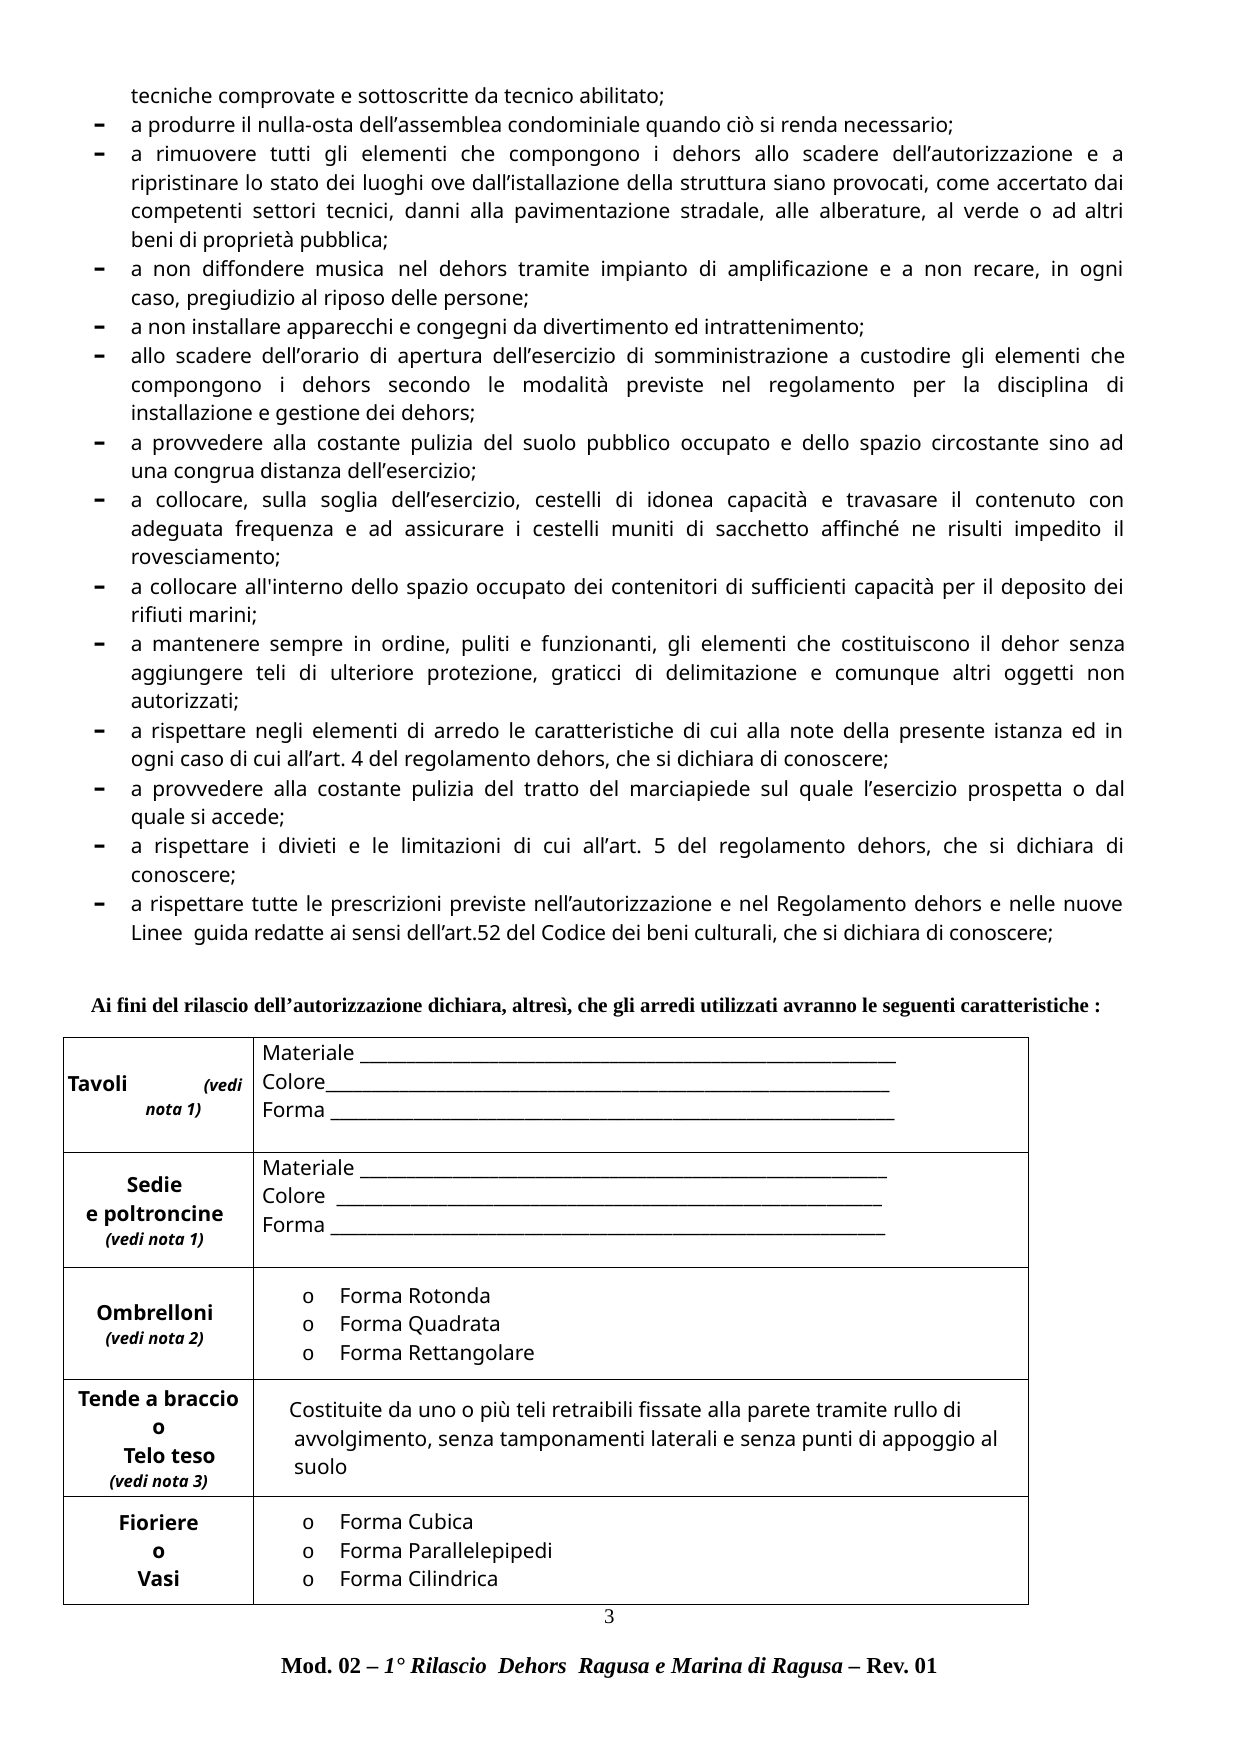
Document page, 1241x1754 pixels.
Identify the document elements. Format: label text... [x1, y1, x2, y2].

list a mantenere sempre in ordine, puliti e funzionanti, gli elementi che costituiscono il dehor senza aggiungere teli di ulteriore protezione, graticci di delimitazione e comunque altri oggetti non autorizzati; [93, 629, 1125, 715]
list a rispettare tutte le prescrizioni previste nell’autorizzazione e nel Regolamento dehors e nelle nuove Linee guida redatte ai sensi dell’art.52 del Codice dei beni culturali, che si dichiara di conoscere; [93, 888, 1124, 946]
table_header Materiale __________________________________________________________ Colore_____________________________________________________________ Forma _____________________________________________________________ [254, 1038, 1028, 1152]
table_cell Ombrelloni (vedi nota 2) [64, 1268, 253, 1379]
list a produrre il nulla-osta dell’assemblea condominiale quando ciò si renda necessario; [93, 109, 1137, 139]
list a rimuovere tutti gli elementi che compongono i dehors allo scadere dell’autorizzazione e a ripristinare lo stato dei luoghi ove dall’istallazione della struttura siano provocati, come accertato dai competenti settori tecnici, danni alla pavimentazione stradale, alle alberature, al verde o ad altri beni di proprietà pubblica; [93, 139, 1124, 253]
table_cell Sedie e poltroncine (vedi nota 1) [64, 1153, 253, 1267]
list a provvedere alla costante pulizia del tratto del marciapiede sul quale l’esercizio prospetta o dal quale si accede; [93, 773, 1125, 831]
list a collocare all'interno dello spazio occupato dei contenitori di sufficienti capacità per il deposito dei rifiuti marini; [93, 571, 1125, 629]
text Ai fini del rilascio dell’autorizzazione dichiara, altresì, che gli arredi utilizzati avranno le seguenti caratteristiche : [81, 996, 1137, 1016]
list a provvedere alla costante pulizia del suolo pubblico occupato e dello spazio circostante sino ad una congrua distanza dell’esercizio; [93, 427, 1124, 484]
list tecniche comprovate e sottoscritte da tecnico abilitato; [93, 81, 1124, 109]
table_cell Fioriere o Vasi [64, 1497, 253, 1603]
table_cell Tende a braccio o Telo teso (vedi nota 3) [64, 1380, 253, 1496]
list a rispettare i divieti e le limitazioni di cui all’art. 5 del regolamento dehors, che si dichiara di conoscere; [93, 831, 1124, 888]
table_cell Materiale _________________________________________________________ Colore ___________________________________________________________ Forma ____________________________________________________________ [254, 1153, 1028, 1267]
table_cell Forma Cubica Forma Parallelepipedi Forma Cilindrica [254, 1497, 1028, 1603]
table_cell Forma Rotonda Forma Quadrata Forma Rettangolare [254, 1268, 1028, 1379]
table_cell Costituite da uno o più teli retraibili fissate alla parete tramite rullo di avvolgimento, senza tamponamenti laterali e senza punti di appoggio al suolo [254, 1380, 1028, 1496]
list allo scadere dell’orario di apertura dell’esercizio di somministrazione a custodire gli elementi che compongono i dehors secondo le modalità previste nel regolamento per la disciplina di installazione e gestione dei dehors; [93, 341, 1125, 427]
list a non installare apparecchi e congegni da divertimento ed intrattenimento; [93, 311, 1137, 341]
table_header Tavoli (vedi nota 1) [64, 1038, 253, 1152]
list a rispettare negli elementi di arredo le caratteristiche di cui alla note della presente istanza ed in ogni caso di cui all’art. 4 del regolamento dehors, che si dichiara di conoscere; [93, 715, 1124, 773]
list a non diffondere musica nel dehors tramite impianto di amplificazione e a non recare, in ogni caso, pregiudizio al riposo delle persone; [93, 253, 1124, 311]
list a collocare, sulla soglia dell’esercizio, cestelli di idonea capacità e travasare il contenuto con adeguata frequenza e ad assicurare i cestelli muniti di sacchetto affinché ne risulti impedito il rovesciamento; [93, 484, 1125, 571]
